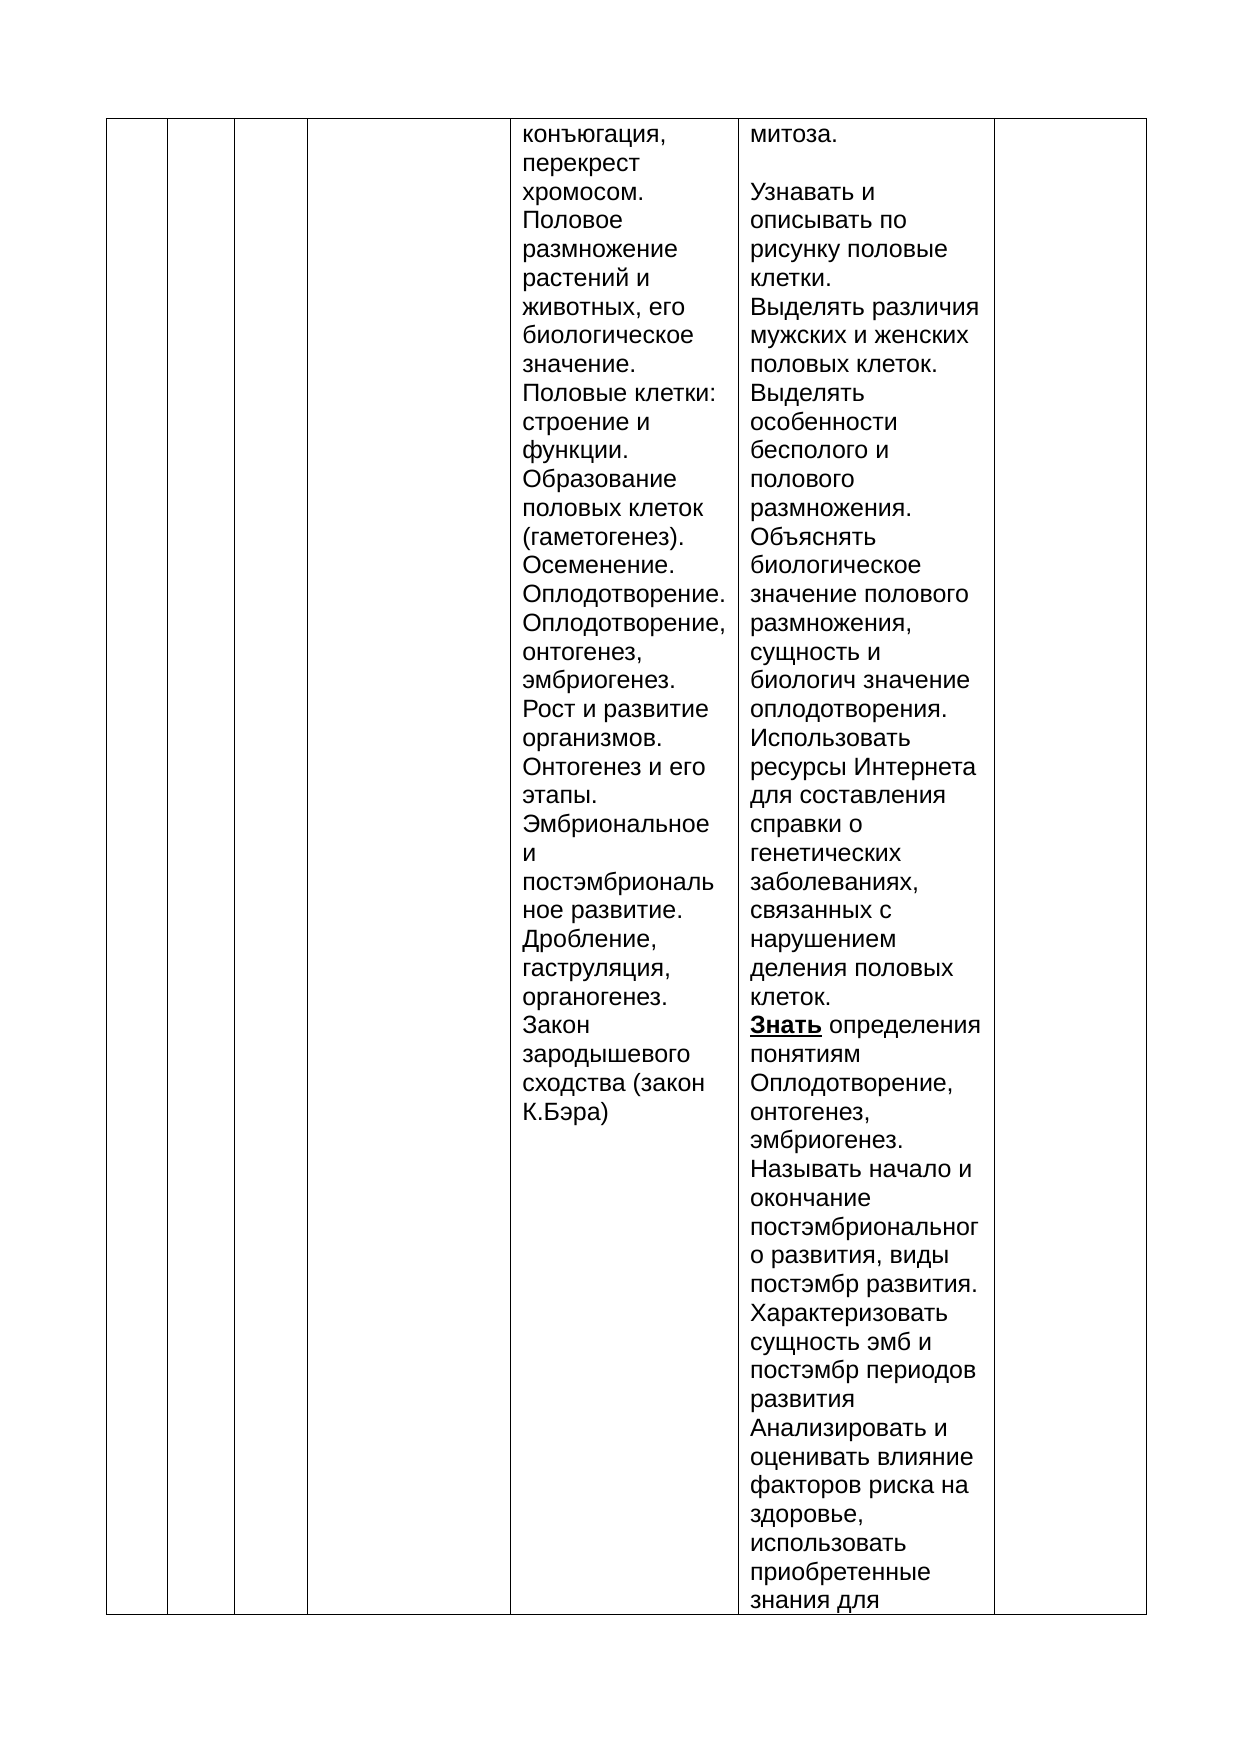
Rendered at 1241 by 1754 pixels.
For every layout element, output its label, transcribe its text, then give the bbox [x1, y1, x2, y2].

table_cell [308, 119, 510, 1614]
table_cell [995, 119, 1146, 1614]
table_cell [235, 119, 307, 1614]
table_cell [168, 119, 234, 1614]
table_cell конъюгация, перекрест хромосом. Половое размножение растений и животных, его биологическое значение. Половые клетки: строение и функции. Образование половых клеток (гаметогенез). Осеменение. Оплодотворение. Оплодотворение, онтогенез, эмбриогенез. Рост и развитие организмов. Онтогенез и его этапы. Эмбриональное и постэмбриональное развитие. Дробление, гаструляция, органогенез. Закон зародышевого сходства (закон К.Бэра) [511, 119, 738, 1614]
table_cell [107, 119, 167, 1614]
table_cell митоза. Узнавать и описывать по рисунку половые клетки. Выделять различия мужских и женских половых клеток. Выделять особенности бесполого и полового размножения. Объяснять биологическое значение полового размножения, сущность и биологич значение оплодотворения. Использовать ресурсы Интернета для составления справки о генетических заболеваниях, связанных с нарушением деления половых клеток. Знать определения понятиям Оплодотворение, онтогенез, эмбриогенез. Называть начало и окончание постэмбрионального развития, виды постэмбр развития. Характеризовать сущность эмб и постэмбр периодов развития Анализировать и оценивать влияние факторов риска на здоровье, использовать приобретенные знания для [739, 119, 994, 1614]
